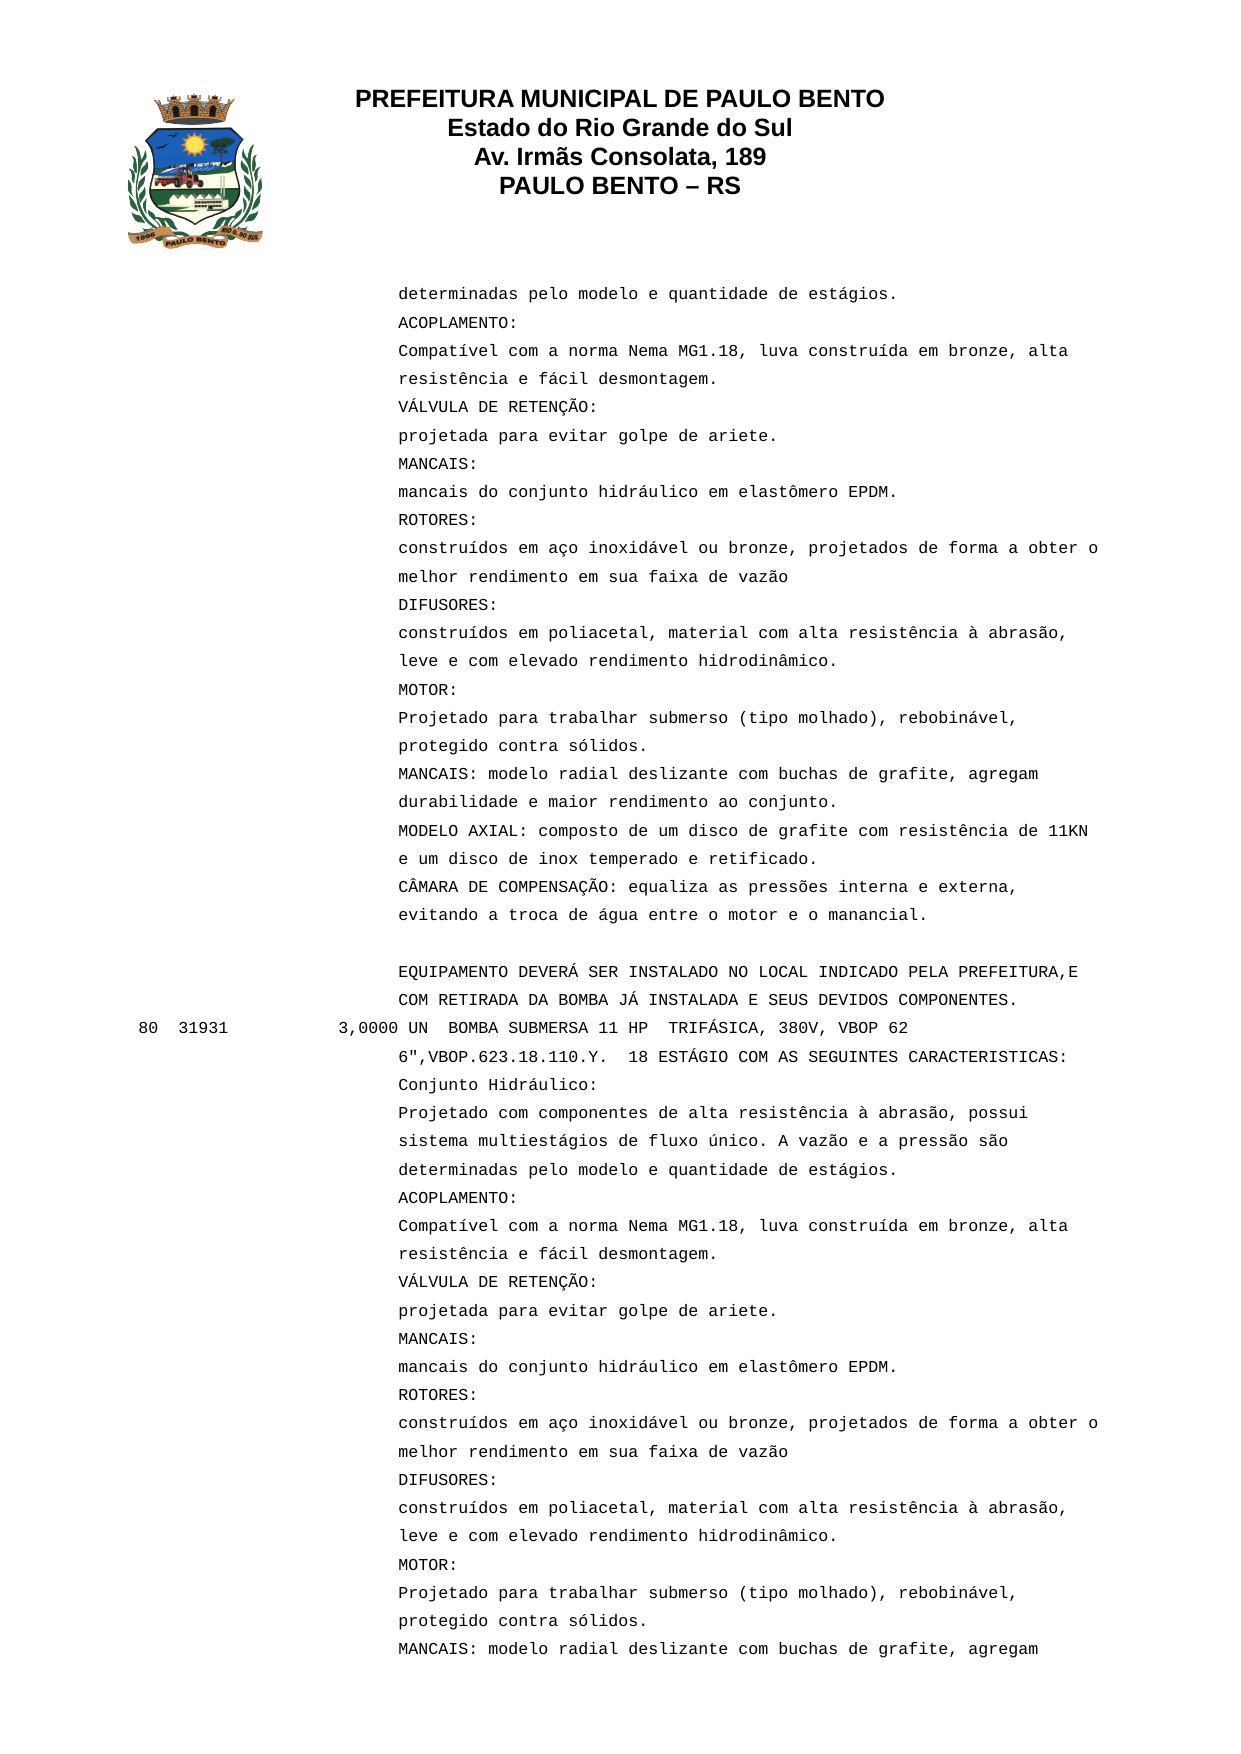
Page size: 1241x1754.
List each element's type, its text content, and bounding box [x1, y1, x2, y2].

picture [127, 93, 263, 249]
text determinadas pelo modelo e quantidade de estágios. ACOPLAMENTO: Compatível com a norma Nema MG1.18, luva construída em bronze, alta resistência e fácil desmontagem. VÁLVULA DE RETENÇÃO: projetada para evitar golpe de ariete. MANCAIS: mancais do conjunto hidráulico em elastômero EPDM. ROTORES: construídos em aço inoxidável ou bronze, projetados de forma a obter o melhor rendimento em sua faixa de vazão DIFUSORES: construídos em poliacetal, material com alta resistência à abrasão, leve e com elevado rendimento hidrodinâmico. MOTOR: Projetado para trabalhar submerso (tipo molhado), rebobinável, protegido contra sólidos. MANCAIS: modelo radial deslizante com buchas de grafite, agregam durabilidade e maior rendimento ao conjunto. MODELO AXIAL: composto de um disco de grafite com resistência de 11KN e um disco de inox temperado e retificado. CÂMARA DE COMPENSAÇÃO: equaliza as pressões interna e externa, evitando a troca de água entre o motor e o manancial. EQUIPAMENTO DEVERÁ SER INSTALADO NO LOCAL INDICADO PELA PREFEITURA,E COM RETIRADA DA BOMBA JÁ INSTALADA E SEUS DEVIDOS COMPONENTES. 80 31931 3,0000 UN BOMBA SUBMERSA 11 HP TRIFÁSICA, 380V, VBOP 62 6",VBOP.623.18.110.Y. 18 ESTÁGIO COM AS SEGUINTES CARACTERISTICAS: Conjunto Hidráulico: Projetado com componentes de alta resistência à abrasão, possui sistema multiestágios de fluxo único. A vazão e a pressão são determinadas pelo modelo e quantidade de estágios. ACOPLAMENTO: Compatível com a norma Nema MG1.18, luva construída em bronze, alta resistência e fácil desmontagem. VÁLVULA DE RETENÇÃO: projetada para evitar golpe de ariete. MANCAIS: mancais do conjunto hidráulico em elastômero EPDM. ROTORES: construídos em aço inoxidável ou bronze, projetados de forma a obter o melhor rendimento em sua faixa de vazão DIFUSORES: construídos em poliacetal, material com alta resistência à abrasão, leve e com elevado rendimento hidrodinâmico. MOTOR: Projetado para trabalhar submerso (tipo molhado), rebobinável, protegido contra sólidos. MANCAIS: modelo radial deslizante com buchas de grafite, agregam [118, 286, 1122, 1660]
